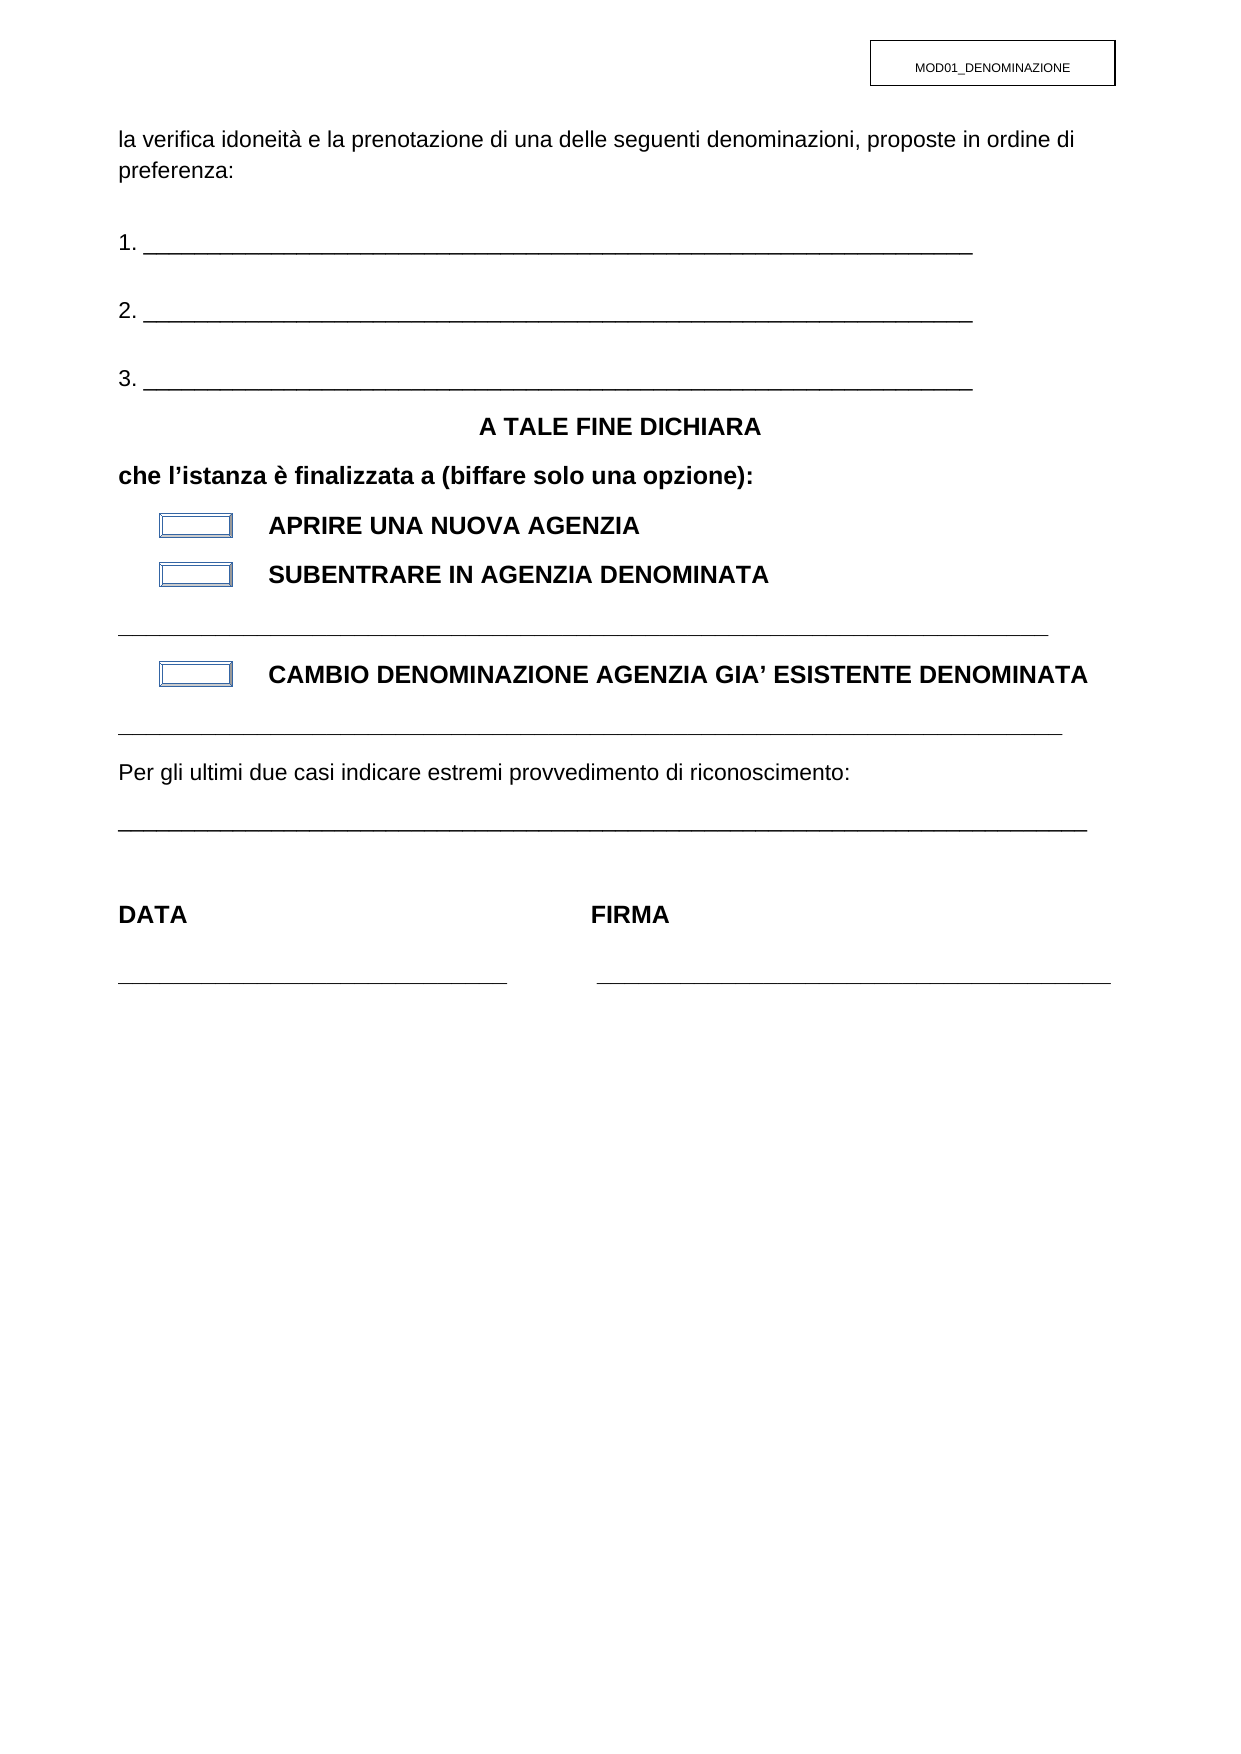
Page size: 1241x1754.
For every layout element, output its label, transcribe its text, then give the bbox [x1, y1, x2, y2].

text 3. _________________________________________________________________ [118, 364, 1122, 391]
text ____________________________________________________________________________ [118, 806, 1122, 832]
text ____________________________________________________________________ [118, 709, 1122, 738]
text che l’istanza è finalizzata a (biffare solo una opzione): [118, 461, 1122, 490]
text 1. _________________________________________________________________ [118, 228, 1122, 255]
text 2. _________________________________________________________________ [118, 297, 1122, 323]
text CAMBIO DENOMINAZIONE AGENZIA GIA’ ESISTENTE DENOMINATA [118, 660, 1122, 688]
text ____________________________ _____________________________________ [118, 958, 1122, 987]
text DATA FIRMA [118, 900, 1122, 929]
text la verifica idoneità e la prenotazione di una delle seguenti denominazioni, proposte in ordine di preferenza: [118, 126, 1122, 183]
text A TALE FINE DICHIARA [118, 412, 1122, 441]
text SUBENTRARE IN AGENZIA DENOMINATA [118, 561, 1122, 589]
text Per gli ultimi due casi indicare estremi provvedimento di riconoscimento: [118, 759, 1122, 785]
text APRIRE UNA NUOVA AGENZIA [118, 511, 1122, 540]
text ___________________________________________________________________ [118, 610, 1122, 639]
